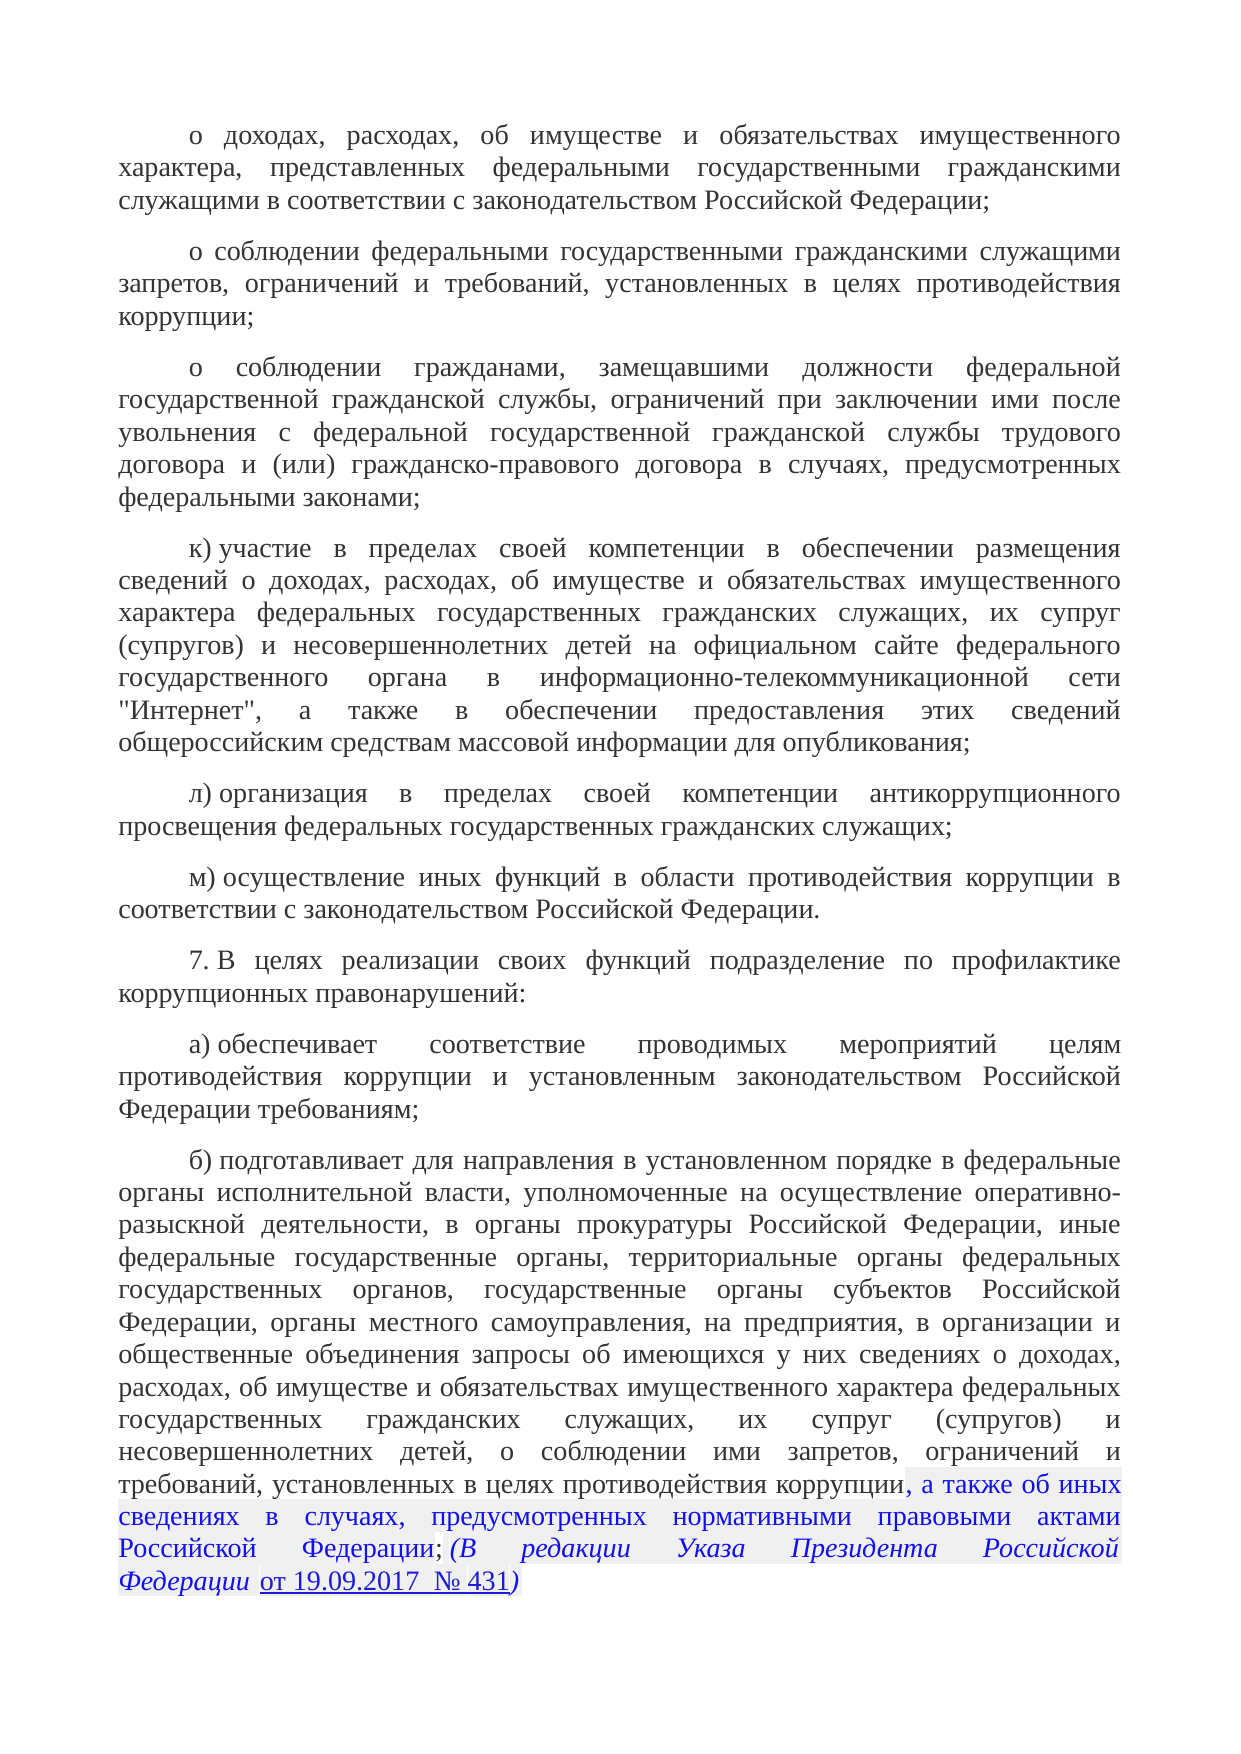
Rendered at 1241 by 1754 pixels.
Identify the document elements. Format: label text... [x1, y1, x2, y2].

text о соблюдении гражданами, замещавшими должности федеральной государственной гражданской службы, ограничений при заключении ими после увольнения с федеральной государственной гражданской службы трудового договора и (или) гражданско-правового договора в случаях, предусмотренных федеральными законами; [118, 350, 1122, 512]
text к) участие в пределах своей компетенции в обеспечении размещения сведений о доходах, расходах, об имуществе и обязательствах имущественного характера федеральных государственных гражданских служащих, их супруг (супругов) и несовершеннолетних детей на официальном сайте федерального государственного органа в информационно-телекоммуникационной сети "Интернет", а также в обеспечении предоставления этих сведений общероссийским средствам массовой информации для опубликования; [118, 531, 1122, 757]
text о доходах, расходах, об имуществе и обязательствах имущественного характера, представленных федеральными государственными гражданскими служащими в соответствии с законодательством Российской Федерации; [118, 118, 1122, 215]
text м) осуществление иных функций в области противодействия коррупции в соответствии с законодательством Российской Федерации. [118, 860, 1122, 924]
text л) организация в пределах своей компетенции антикоррупционного просвещения федеральных государственных гражданских служащих; [118, 776, 1122, 841]
text б) подготавливает для направления в установленном порядке в федеральные органы исполнительной власти, уполномоченные на осуществление оперативно-разыскной деятельности, в органы прокуратуры Российской Федерации, иные федеральные государственные органы, территориальные органы федеральных государственных органов, государственные органы субъектов Российской Федерации, органы местного самоуправления, на предприятия, в организации и общественные объединения запросы об имеющихся у них сведениях о доходах, расходах, об имуществе и обязательствах имущественного характера федеральных государственных гражданских служащих, их супруг (супругов) и несовершеннолетних детей, о соблюдении ими запретов, ограничений и требований, установленных в целях противодействия коррупции, а также об иных сведениях в случаях, предусмотренных нормативными правовыми актами Российской Федерации; (В редакции Указа Президента Российской Федерации от 19.09.2017 № 431) [118, 1143, 1122, 1596]
text а) обеспечивает соответствие проводимых мероприятий целям противодействия коррупции и установленным законодательством Российской Федерации требованиям; [118, 1027, 1122, 1124]
text 7. В целях реализации своих функций подразделение по профилактике коррупционных правонарушений: [118, 943, 1122, 1008]
text о соблюдении федеральными государственными гражданскими служащими запретов, ограничений и требований, установленных в целях противодействия коррупции; [118, 234, 1122, 331]
